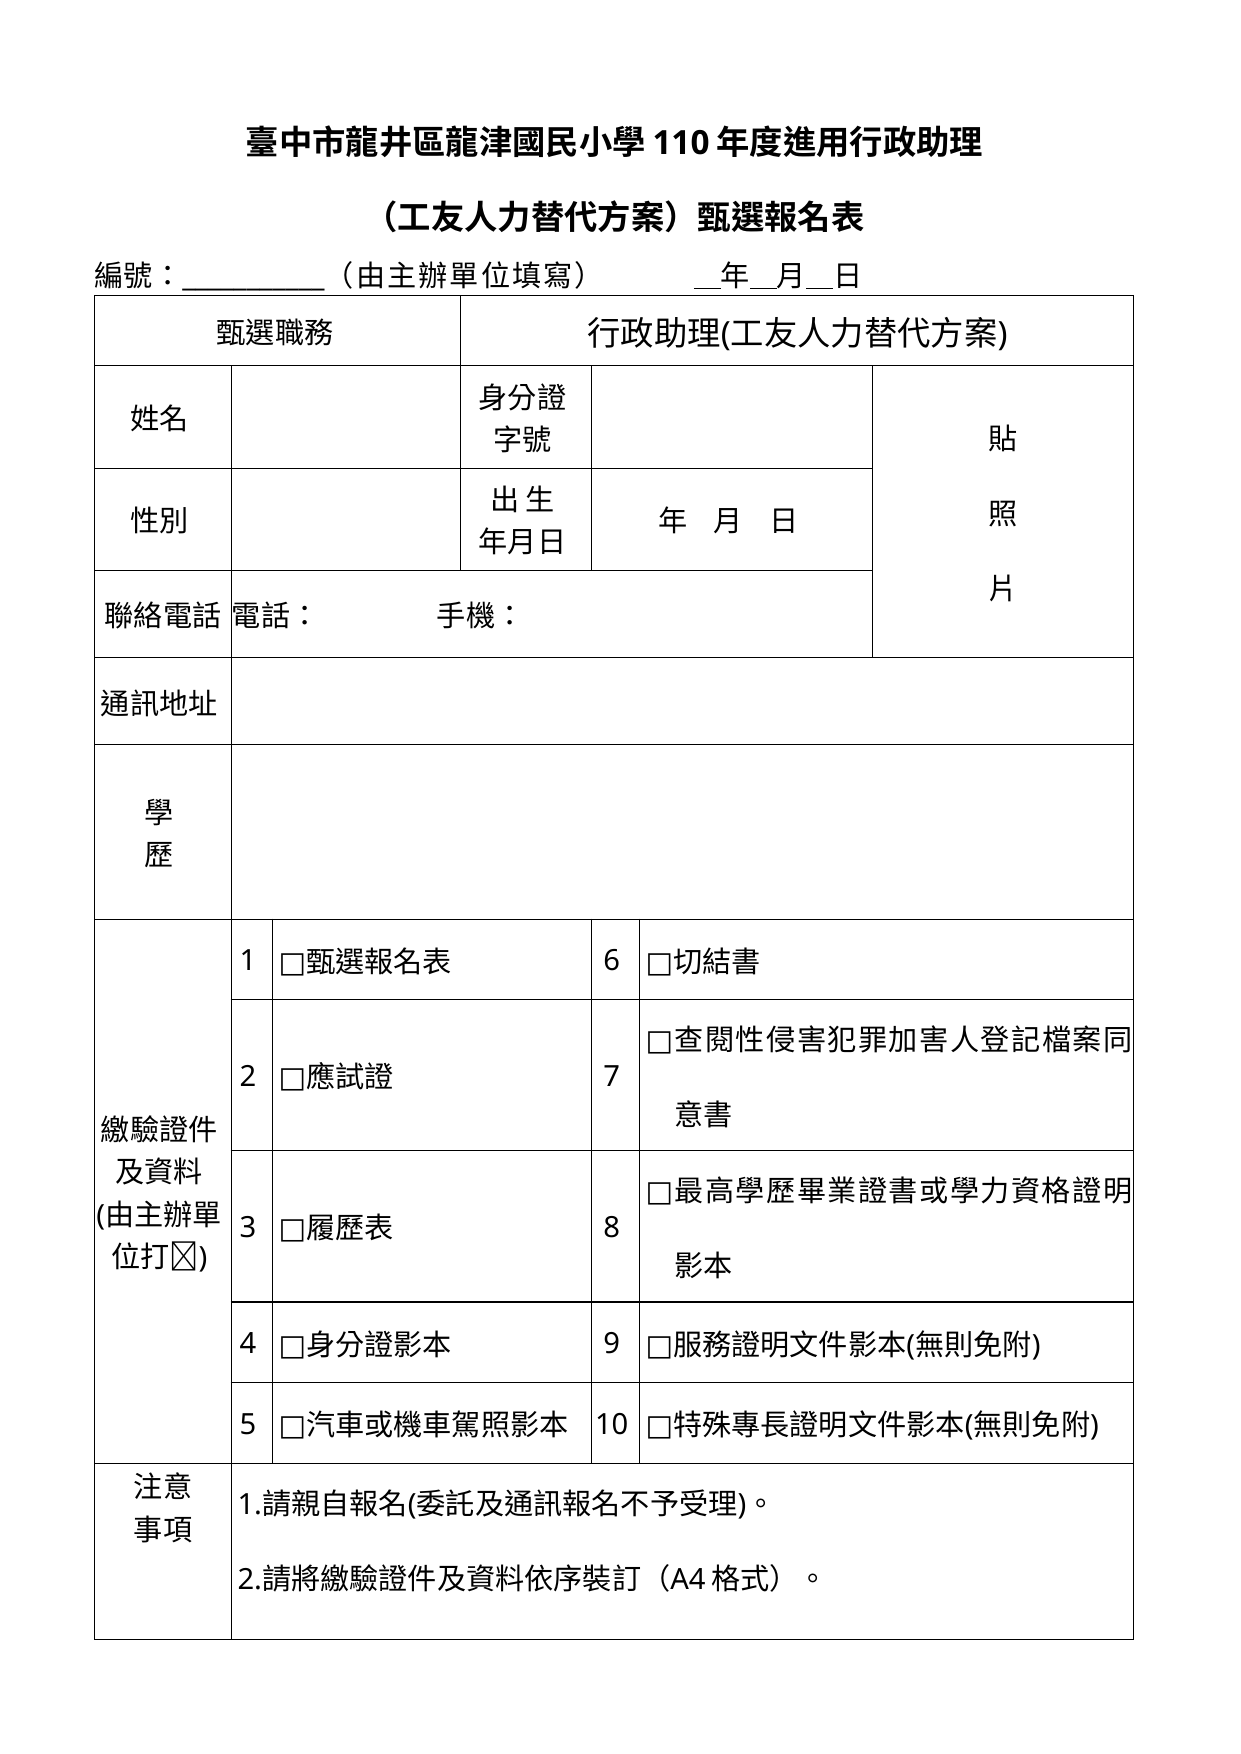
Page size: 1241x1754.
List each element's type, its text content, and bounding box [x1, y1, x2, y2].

text 臺中市龍井區龍津國民小學110年度進用行政助理 [94, 102, 1134, 177]
table_cell 7 [592, 1000, 639, 1150]
table_cell □應試證 [273, 1000, 591, 1150]
table_cell 1 [232, 920, 272, 999]
table_cell [592, 366, 872, 467]
table_cell [232, 469, 460, 570]
table_header 甄選職務 [95, 296, 460, 365]
table_cell □查閱性侵害犯罪加害人登記檔案同意書 [640, 1000, 1133, 1150]
table_cell 姓名 [95, 366, 231, 467]
table_cell [232, 745, 1133, 918]
table_cell 貼 照 片 [873, 366, 1133, 657]
table_cell 學 歷 [95, 745, 231, 918]
table_cell □切結書 [640, 920, 1133, 999]
table_cell 注意 事項 [95, 1464, 231, 1639]
table_cell 8 [592, 1151, 639, 1301]
table_cell 2 [232, 1000, 272, 1150]
table_cell 5 [232, 1383, 272, 1463]
table_cell 通訊地址 [95, 658, 231, 744]
table_cell 10 [592, 1383, 639, 1463]
table_cell 3 [232, 1151, 272, 1301]
table_cell □甄選報名表 [273, 920, 591, 999]
table_cell □服務證明文件影本(無則免附) [640, 1303, 1133, 1382]
table_cell 1.請親自報名(委託及通訊報名不予受理)。 2.請將繳驗證件及資料依序裝訂（A4格式）。 [232, 1464, 1133, 1639]
table_cell [232, 366, 460, 467]
table_cell 出 生 年月日 [461, 469, 591, 570]
table_cell 聯絡電話 [95, 571, 231, 657]
table_cell 4 [232, 1303, 272, 1382]
table_cell □特殊專長證明文件影本(無則免附) [640, 1383, 1133, 1463]
table_cell 性別 [95, 469, 231, 570]
table_cell 年 月 日 [592, 469, 872, 570]
table_header 行政助理(工友人力替代方案) [461, 296, 1133, 365]
text 編號：___________（由主辦單位填寫） 年 月 日 [94, 252, 1134, 295]
text （工友人力替代方案）甄選報名表 [94, 177, 1134, 252]
table_cell 電話： 手機： [232, 571, 872, 657]
table_cell 9 [592, 1303, 639, 1382]
table_cell [232, 658, 1133, 744]
table_cell 6 [592, 920, 639, 999]
table_cell □履歷表 [273, 1151, 591, 1301]
table_cell 繳驗證件及資料 (由主辦單位打) [95, 920, 231, 1463]
table_cell □最高學歷畢業證書或學力資格證明影本 [640, 1151, 1133, 1301]
table_cell □身分證影本 [273, 1303, 591, 1382]
table_cell 身分證 字號 [461, 366, 591, 467]
table_cell □汽車或機車駕照影本 [273, 1383, 591, 1463]
